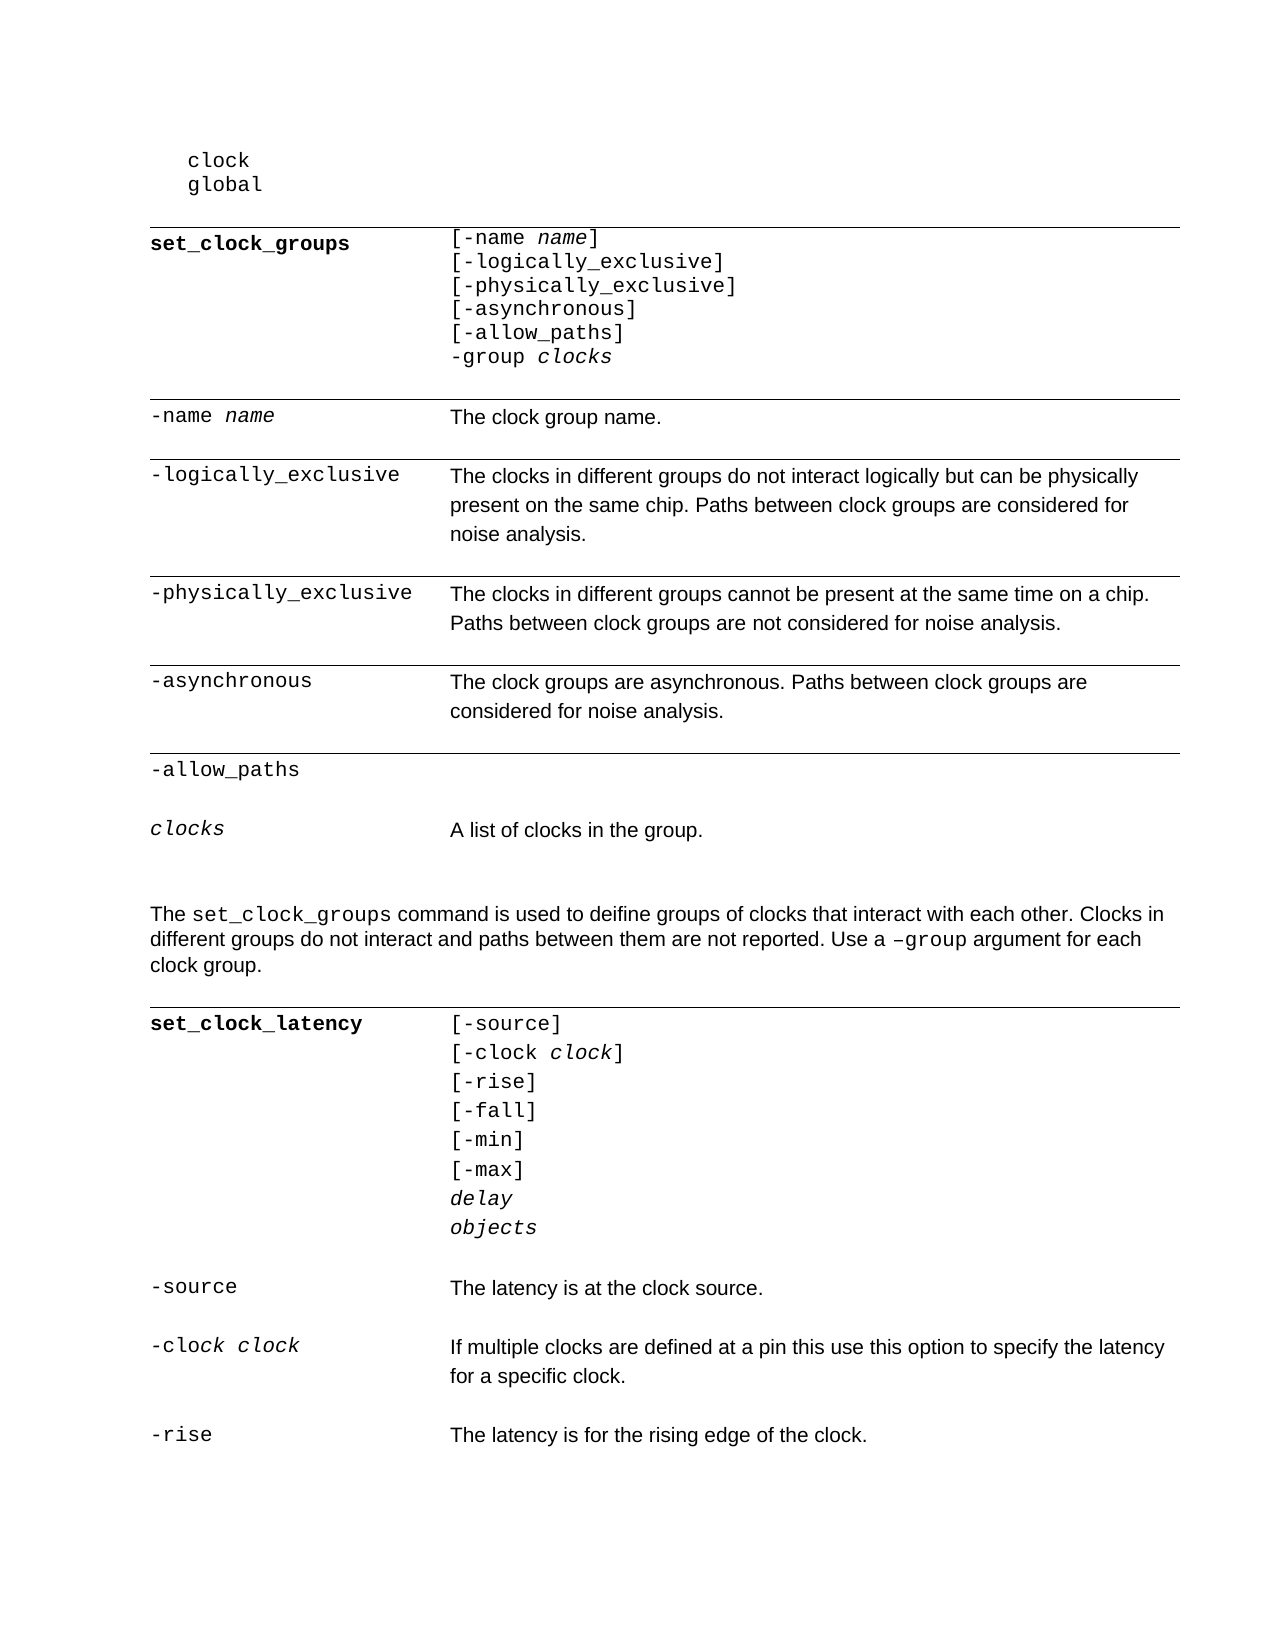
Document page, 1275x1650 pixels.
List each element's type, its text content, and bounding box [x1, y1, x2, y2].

table_header [-source] [-clock clock] [-rise] [-fall] [-min] [-max] delay objects [450, 1008, 1180, 1271]
table_cell -logically_exclusive [150, 460, 450, 576]
table_cell -name name [150, 400, 450, 458]
table_cell If multiple clocks are defined at a pin this use this option to specify the latency for a specific clock. [450, 1330, 1180, 1418]
table_header set_clock_latency [150, 1008, 450, 1271]
text The set_clock_groups command is used to deifine groups of clocks that interact with each other. Clocks in different groups do not interact and paths between them are not reported. Use a –group argument for each clock group. [150, 901, 1180, 977]
table_cell The clock groups are asynchronous. Paths between clock groups are considered for noise analysis. [450, 666, 1180, 753]
table_cell clocks [150, 812, 450, 871]
table_cell -asynchronous [150, 666, 450, 753]
table_cell -physically_exclusive [150, 577, 450, 664]
table_header [-name name] [-logically_exclusive] [-physically_exclusive] [-asynchronous] [-allow_paths] -group clocks [450, 228, 1180, 399]
table_cell -allow_paths [150, 754, 450, 812]
table_header set_clock_groups [150, 228, 450, 399]
table_cell The clocks in different groups cannot be present at the same time on a chip. Paths between clock groups are not considered for noise analysis. [450, 577, 1180, 664]
table_cell The latency is for the rising edge of the clock. [450, 1418, 1180, 1477]
table_cell [450, 754, 1180, 812]
table_cell -clock clock [150, 1330, 450, 1418]
table_cell The clocks in different groups do not interact logically but can be physically present on the same chip. Paths between clock groups are considered for noise analysis. [450, 460, 1180, 576]
table_cell A list of clocks in the group. [450, 812, 1180, 871]
table_cell -rise [150, 1418, 450, 1477]
table_cell -source [150, 1271, 450, 1330]
text clock global [187, 150, 1180, 197]
table_cell The clock group name. [450, 400, 1180, 458]
table_cell The latency is at the clock source. [450, 1271, 1180, 1330]
